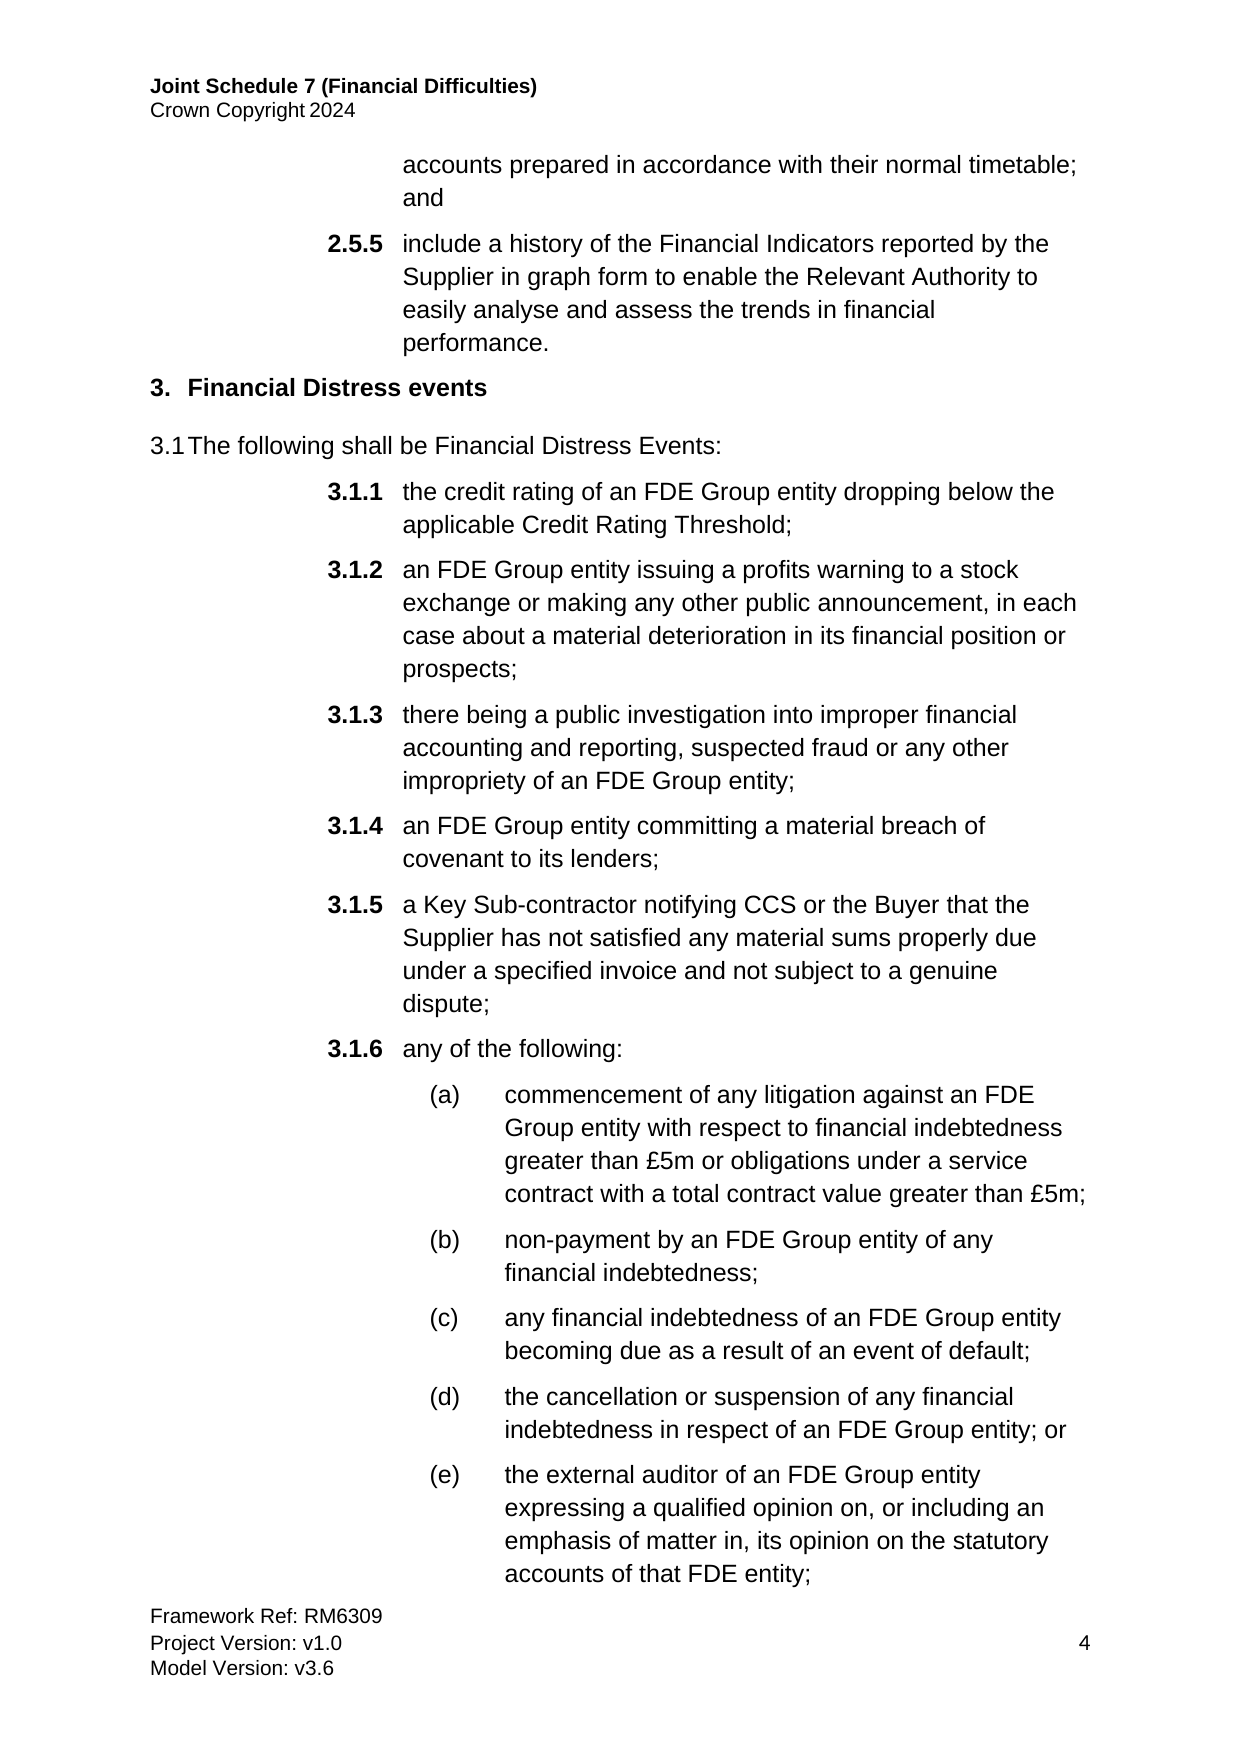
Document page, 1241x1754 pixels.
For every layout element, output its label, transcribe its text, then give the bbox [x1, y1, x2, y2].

list an FDE Group entity issuing a profits warning to a stock exchange or making any other public announcement, in each case about a material deterioration in its financial position or prospects; [327, 555, 1090, 683]
list accounts prepared in accordance with their normal timetable; and [327, 150, 1090, 212]
list a Key Sub-contractor notifying CCS or the Buyer that the Supplier has not satisfied any material sums properly due under a specified invoice and not subject to a genuine dispute; [327, 890, 1090, 1018]
list any financial indebtedness of an FDE Group entity becoming due as a result of an event of default; [429, 1303, 1090, 1365]
list any of the following: [327, 1034, 1090, 1063]
list there being a public investigation into improper financial accounting and reporting, suspected fraud or any other impropriety of an FDE Group entity; [327, 700, 1090, 794]
list the credit rating of an FDE Group entity dropping below the applicable Credit Rating Threshold; [327, 477, 1090, 538]
list The following shall be Financial Distress Events: [150, 431, 1090, 460]
list the cancellation or suspension of any financial indebtedness in respect of an FDE Group entity; or [429, 1382, 1090, 1443]
list commencement of any litigation against an FDE Group entity with respect to financial indebtedness greater than £5m or obligations under a service contract with a total contract value greater than £5m; [429, 1080, 1090, 1208]
list Financial Distress events [150, 373, 1090, 402]
list include a history of the Financial Indicators reported by the Supplier in graph form to enable the Relevant Authority to easily analyse and assess the trends in financial performance. [327, 228, 1090, 356]
list the external auditor of an FDE Group entity expressing a qualified opinion on, or including an emphasis of matter in, its opinion on the statutory accounts of that FDE entity; [429, 1460, 1090, 1588]
list an FDE Group entity committing a material breach of covenant to its lenders; [327, 811, 1090, 873]
list non-payment by an FDE Group entity of any financial indebtedness; [429, 1224, 1090, 1286]
